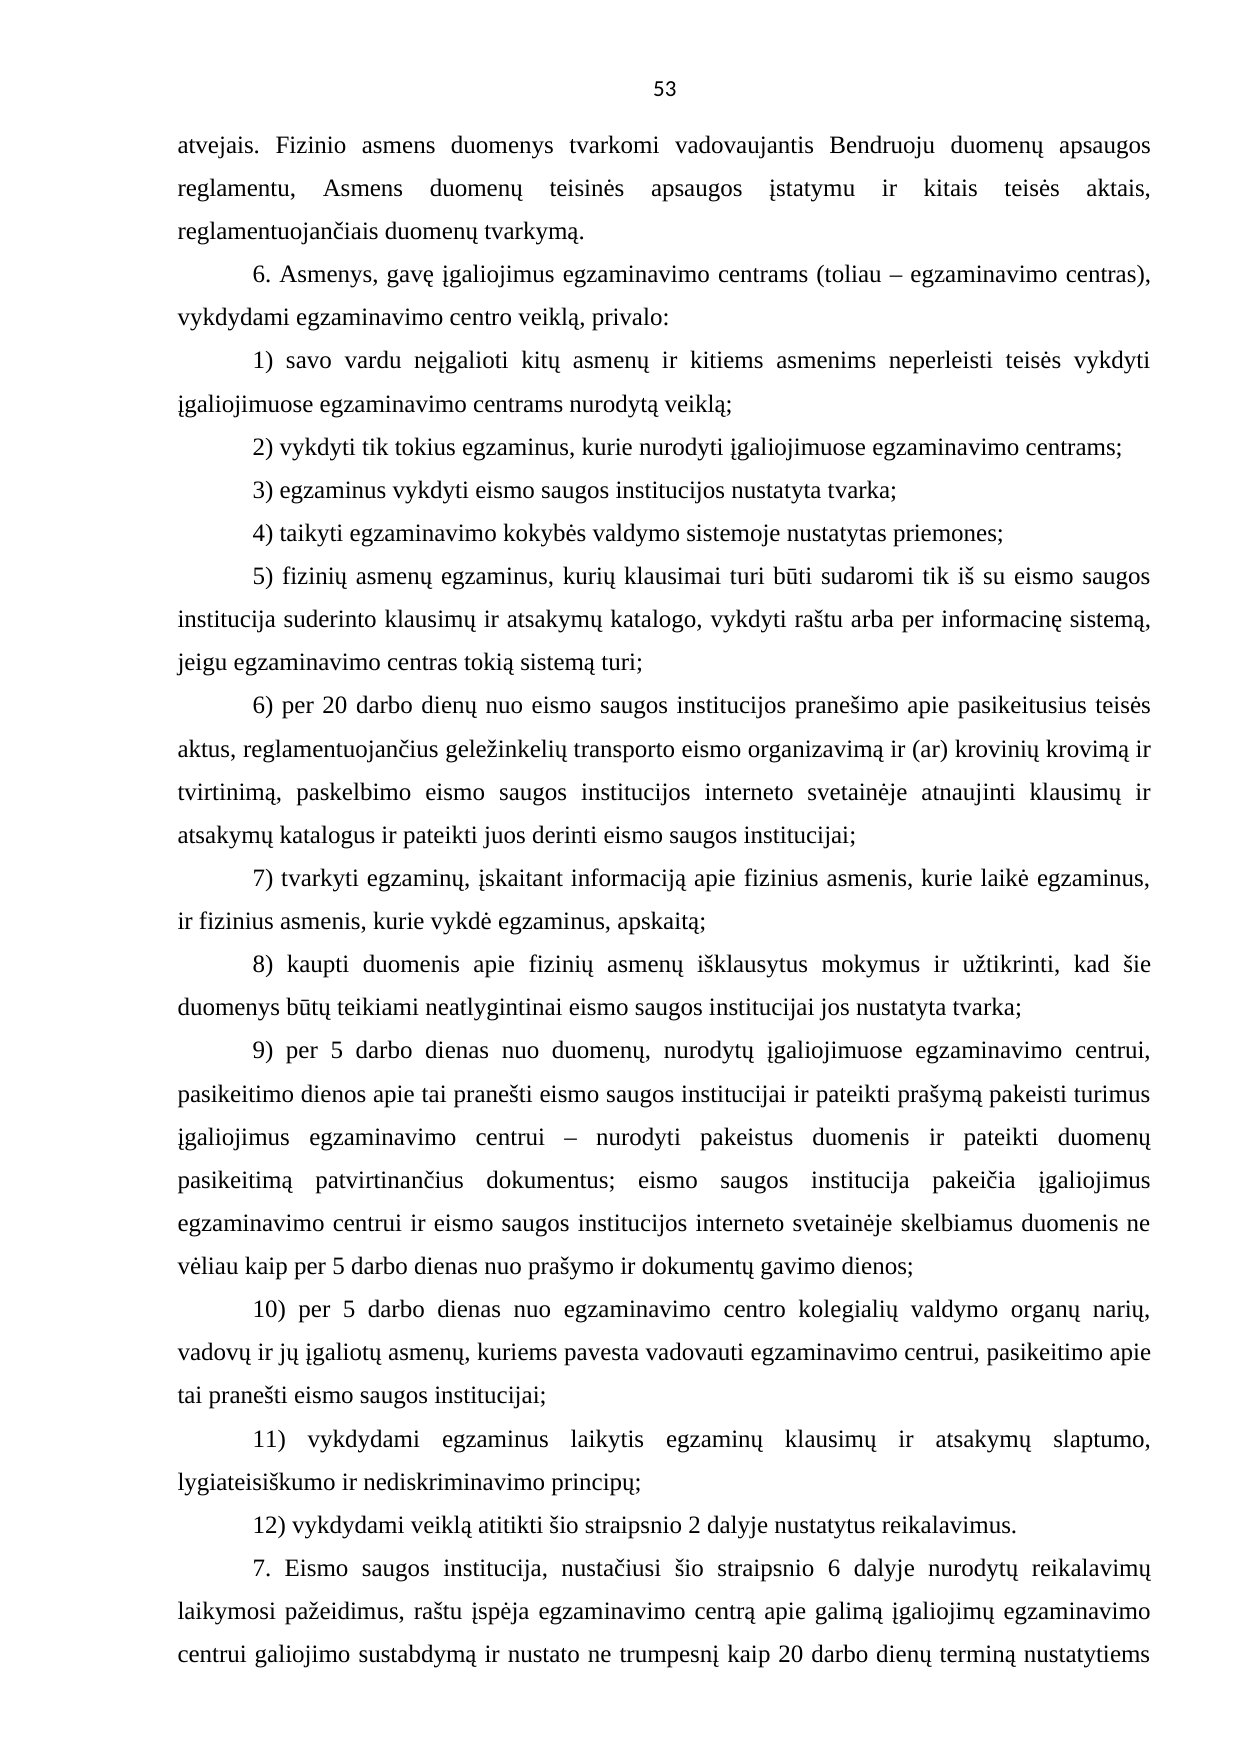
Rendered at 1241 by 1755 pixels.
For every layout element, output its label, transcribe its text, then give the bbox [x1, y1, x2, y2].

text 9) per 5 darbo dienas nuo duomenų, nurodytų įgaliojimuose egzaminavimo centrui, pasikeitimo dienos apie tai pranešti eismo saugos institucijai ir pateikti prašymą pakeisti turimus įgaliojimus egzaminavimo centrui – nurodyti pakeistus duomenis ir pateikti duomenų pasikeitimą patvirtinančius dokumentus; eismo saugos institucija pakeičia įgaliojimus egzaminavimo centrui ir eismo saugos institucijos interneto svetainėje skelbiamus duomenis ne vėliau kaip per 5 darbo dienas nuo prašymo ir dokumentų gavimo dienos; [177, 1036, 1152, 1280]
text 2) vykdyti tik tokius egzaminus, kurie nurodyti įgaliojimuose egzaminavimo centrams; [177, 432, 1152, 461]
text 7) tvarkyti egzaminų, įskaitant informaciją apie fizinius asmenis, kurie laikė egzaminus, ir fizinius asmenis, kurie vykdė egzaminus, apskaitą; [177, 863, 1152, 935]
text 3) egzaminus vykdyti eismo saugos institucijos nustatyta tvarka; [177, 475, 1152, 504]
text 12) vykdydami veiklą atitikti šio straipsnio 2 dalyje nustatytus reikalavimus. [177, 1510, 1152, 1539]
text 6. Asmenys, gavę įgaliojimus egzaminavimo centrams (toliau – egzaminavimo centras), vykdydami egzaminavimo centro veiklą, privalo: [177, 259, 1152, 331]
text 5) fizinių asmenų egzaminus, kurių klausimai turi būti sudaromi tik iš su eismo saugos institucija suderinto klausimų ir atsakymų katalogo, vykdyti raštu arba per informacinę sistemą, jeigu egzaminavimo centras tokią sistemą turi; [177, 561, 1152, 676]
text 8) kaupti duomenis apie fizinių asmenų išklausytus mokymus ir užtikrinti, kad šie duomenys būtų teikiami neatlygintinai eismo saugos institucijai jos nustatyta tvarka; [177, 949, 1152, 1021]
text atvejais. Fizinio asmens duomenys tvarkomi vadovaujantis Bendruoju duomenų apsaugos reglamentu, Asmens duomenų teisinės apsaugos įstatymu ir kitais teisės aktais, reglamentuojančiais duomenų tvarkymą. [177, 130, 1152, 245]
text 7. Eismo saugos institucija, nustačiusi šio straipsnio 6 dalyje nurodytų reikalavimų laikymosi pažeidimus, raštu įspėja egzaminavimo centrą apie galimą įgaliojimų egzaminavimo centrui galiojimo sustabdymą ir nustato ne trumpesnį kaip 20 darbo dienų terminą nustatytiems [177, 1553, 1152, 1668]
text 6) per 20 darbo dienų nuo eismo saugos institucijos pranešimo apie pasikeitusius teisės aktus, reglamentuojančius geležinkelių transporto eismo organizavimą ir (ar) krovinių krovimą ir tvirtinimą, paskelbimo eismo saugos institucijos interneto svetainėje atnaujinti klausimų ir atsakymų katalogus ir pateikti juos derinti eismo saugos institucijai; [177, 691, 1152, 849]
text 10) per 5 darbo dienas nuo egzaminavimo centro kolegialių valdymo organų narių, vadovų ir jų įgaliotų asmenų, kuriems pavesta vadovauti egzaminavimo centrui, pasikeitimo apie tai pranešti eismo saugos institucijai; [177, 1294, 1152, 1409]
text 4) taikyti egzaminavimo kokybės valdymo sistemoje nustatytas priemones; [177, 518, 1152, 547]
text 11) vykdydami egzaminus laikytis egzaminų klausimų ir atsakymų slaptumo, lygiateisiškumo ir nediskriminavimo principų; [177, 1424, 1152, 1496]
text 1) savo vardu neįgalioti kitų asmenų ir kitiems asmenims neperleisti teisės vykdyti įgaliojimuose egzaminavimo centrams nurodytą veiklą; [177, 346, 1152, 417]
